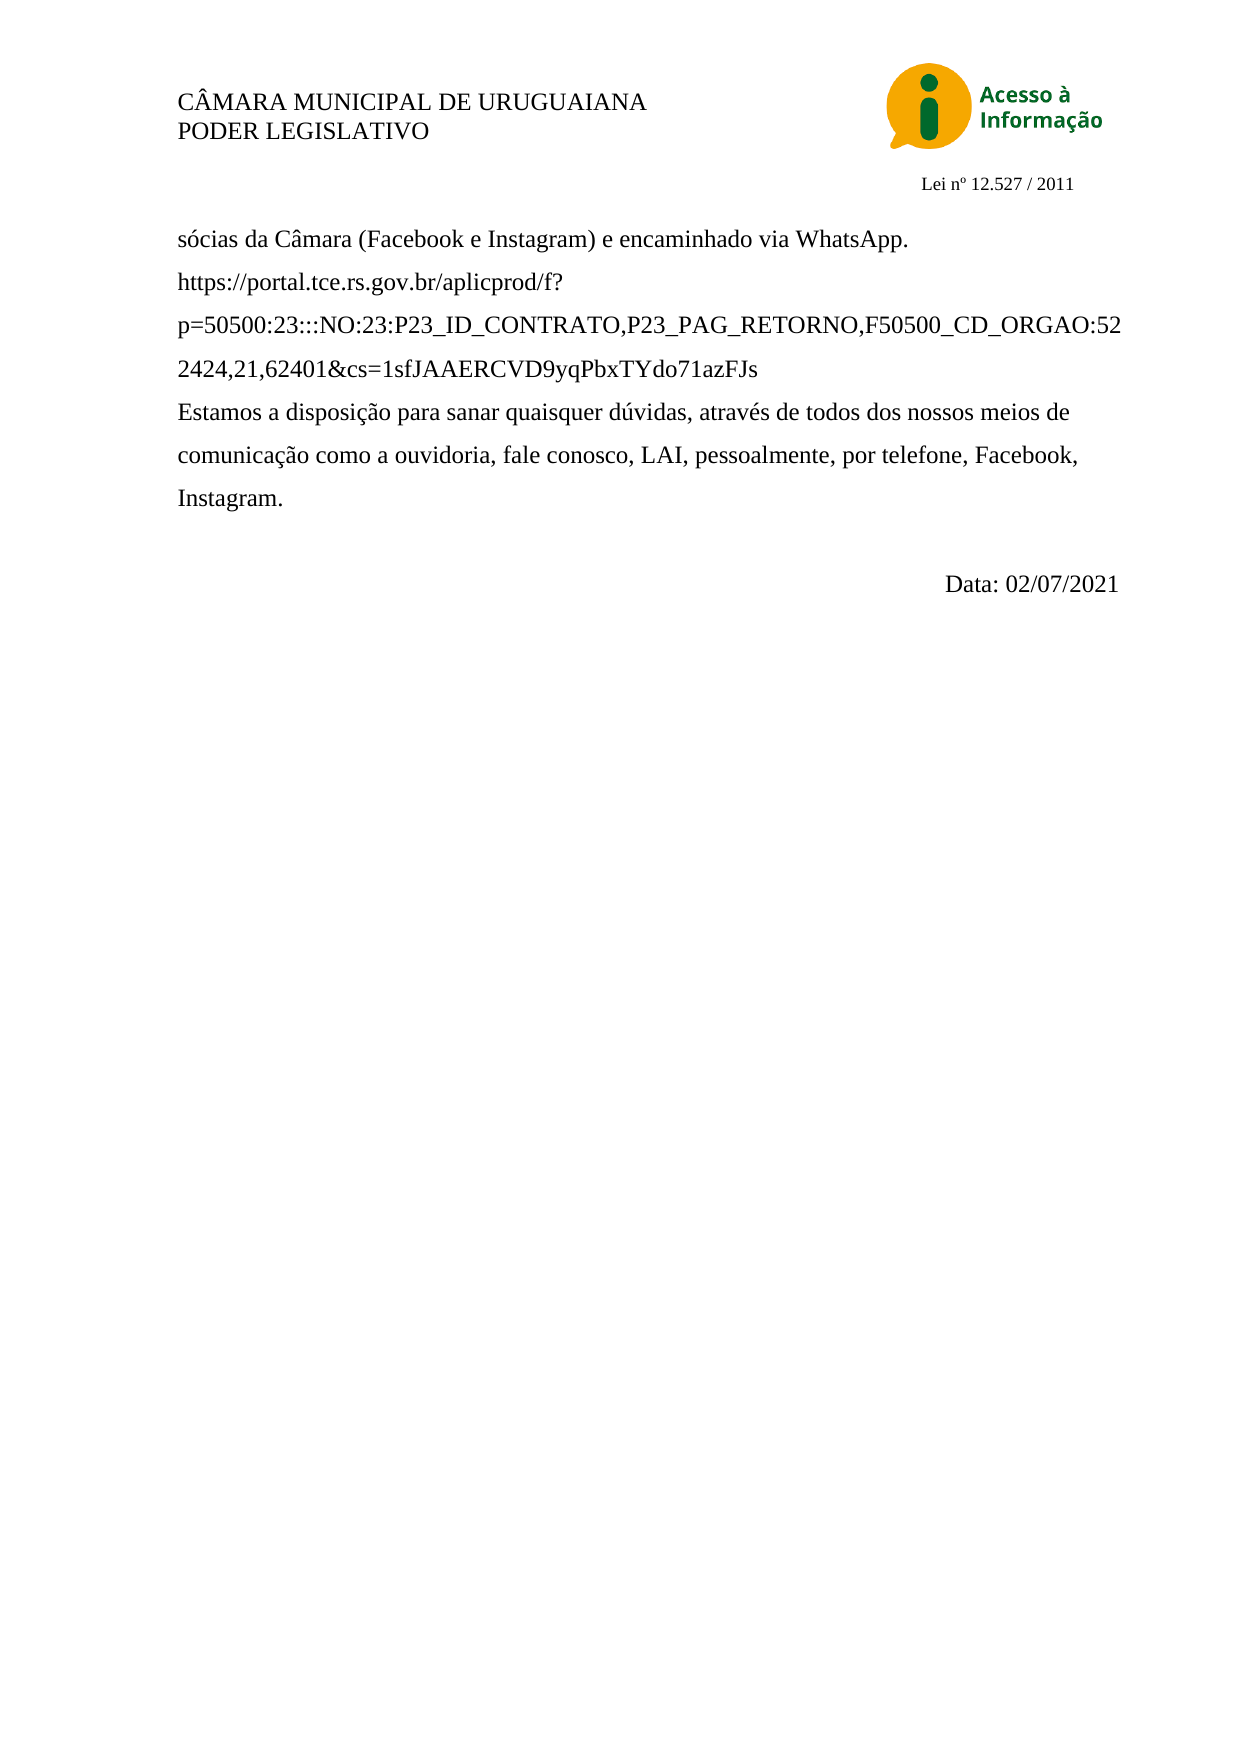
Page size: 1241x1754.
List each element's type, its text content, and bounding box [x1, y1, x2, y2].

text sócias da Câmara (Facebook e Instagram) e encaminhado via WhatsApp. [177, 224, 1122, 253]
picture [886, 63, 1102, 149]
text https://portal.tce.rs.gov.br/aplicprod/f?p=50500:23:::NO:23:P23_ID_CONTRATO,P23_PAG_RETORNO,F50500_CD_ORGAO:522424,21,62401&cs=1sfJAAERCVD9yqPbxTYdo71azFJs [177, 267, 1122, 382]
text comunicação como a ouvidoria, fale conosco, LAI, pessoalmente, por telefone, Facebook, [177, 440, 1122, 469]
text Estamos a disposição para sanar quaisquer dúvidas, através de todos dos nossos meios de [177, 397, 1122, 426]
text Data: 02/07/2021 [945, 569, 1122, 598]
text Instagram. [177, 483, 1122, 512]
